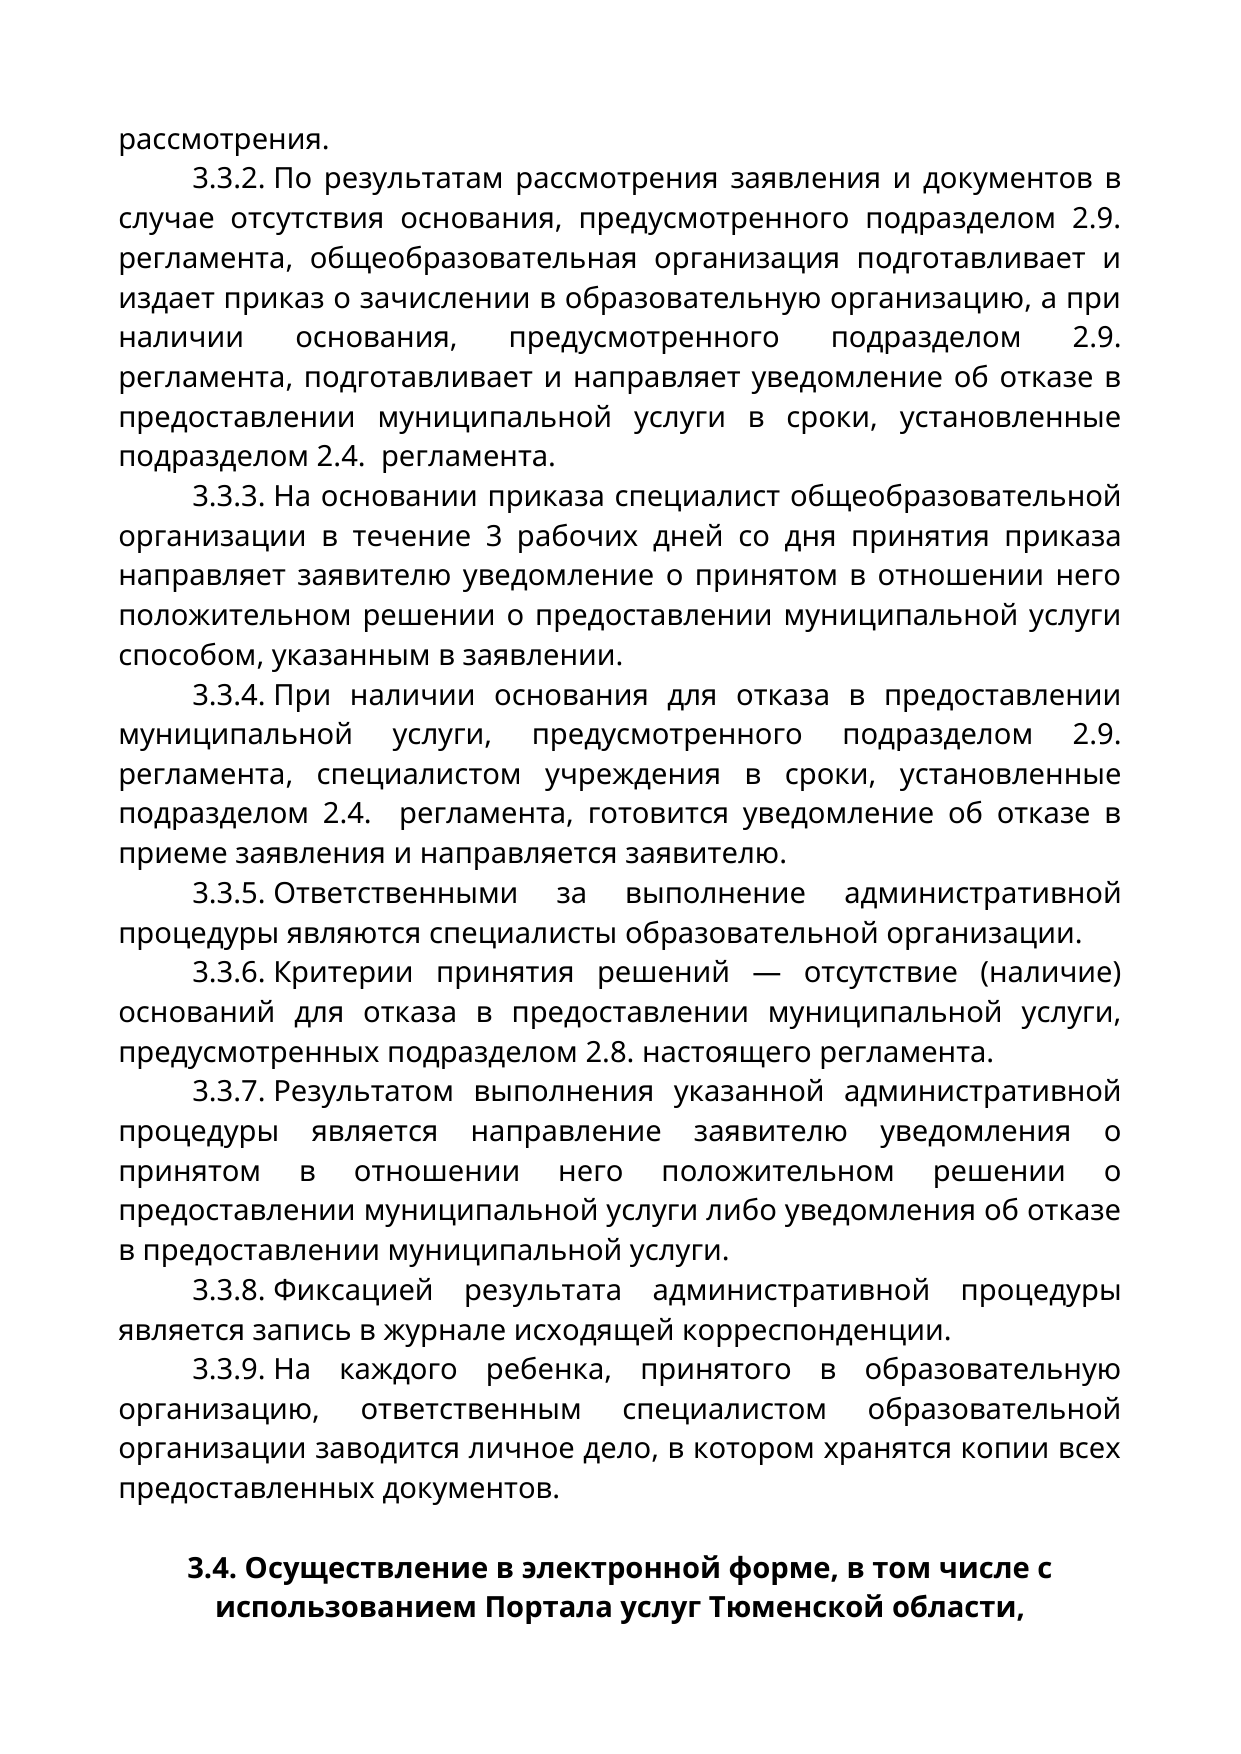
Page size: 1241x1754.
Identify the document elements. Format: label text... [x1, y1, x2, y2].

text 3.3.4. При наличии основания для отказа в предоставлении муниципальной услуги, предусмотренного подразделом 2.9. регламента, специалистом учреждения в сроки, установленные подразделом 2.4. регламента, готовится уведомление об отказе в приеме заявления и направляется заявителю. [118, 674, 1122, 872]
text 3.3.5. Ответственными за выполнение административной процедуры являются специалисты образовательной организации. [118, 872, 1122, 952]
text 3.3.8. Фиксацией результата административной процедуры является запись в журнале исходящей корреспонденции. [118, 1269, 1122, 1348]
text 3.3.9. На каждого ребенка, принятого в образовательную организацию, ответственным специалистом образовательной организации заводится личное дело, в котором хранятся копии всех предоставленных документов. [118, 1348, 1122, 1507]
text 3.3.6. Критерии принятия решений — отсутствие (наличие) оснований для отказа в предоставлении муниципальной услуги, предусмотренных подразделом 2.8. настоящего регламента. [118, 952, 1122, 1071]
list 3.4. Осуществление в электронной форме, в том числе с использованием Портала услуг Тюменской области, [118, 1547, 1122, 1626]
text рассмотрения. [118, 118, 1122, 158]
text 3.3.7. Результатом выполнения указанной административной процедуры является направление заявителю уведомления о принятом в отношении него положительном решении о предоставлении муниципальной услуги либо уведомления об отказе в предоставлении муниципальной услуги. [118, 1071, 1122, 1269]
text 3.3.2. По результатам рассмотрения заявления и документов в случае отсутствия основания, предусмотренного подразделом 2.9. регламента, общеобразовательная организация подготавливает и издает приказ о зачислении в образовательную организацию, а при наличии основания, предусмотренного подразделом 2.9. регламента, подготавливает и направляет уведомление об отказе в предоставлении муниципальной услуги в сроки, установленные подразделом 2.4. регламента. [118, 158, 1122, 475]
text 3.3.3. На основании приказа специалист общеобразовательной организации в течение 3 рабочих дней со дня принятия приказа направляет заявителю уведомление о принятом в отношении него положительном решении о предоставлении муниципальной услуги способом, указанным в заявлении. [118, 475, 1122, 674]
